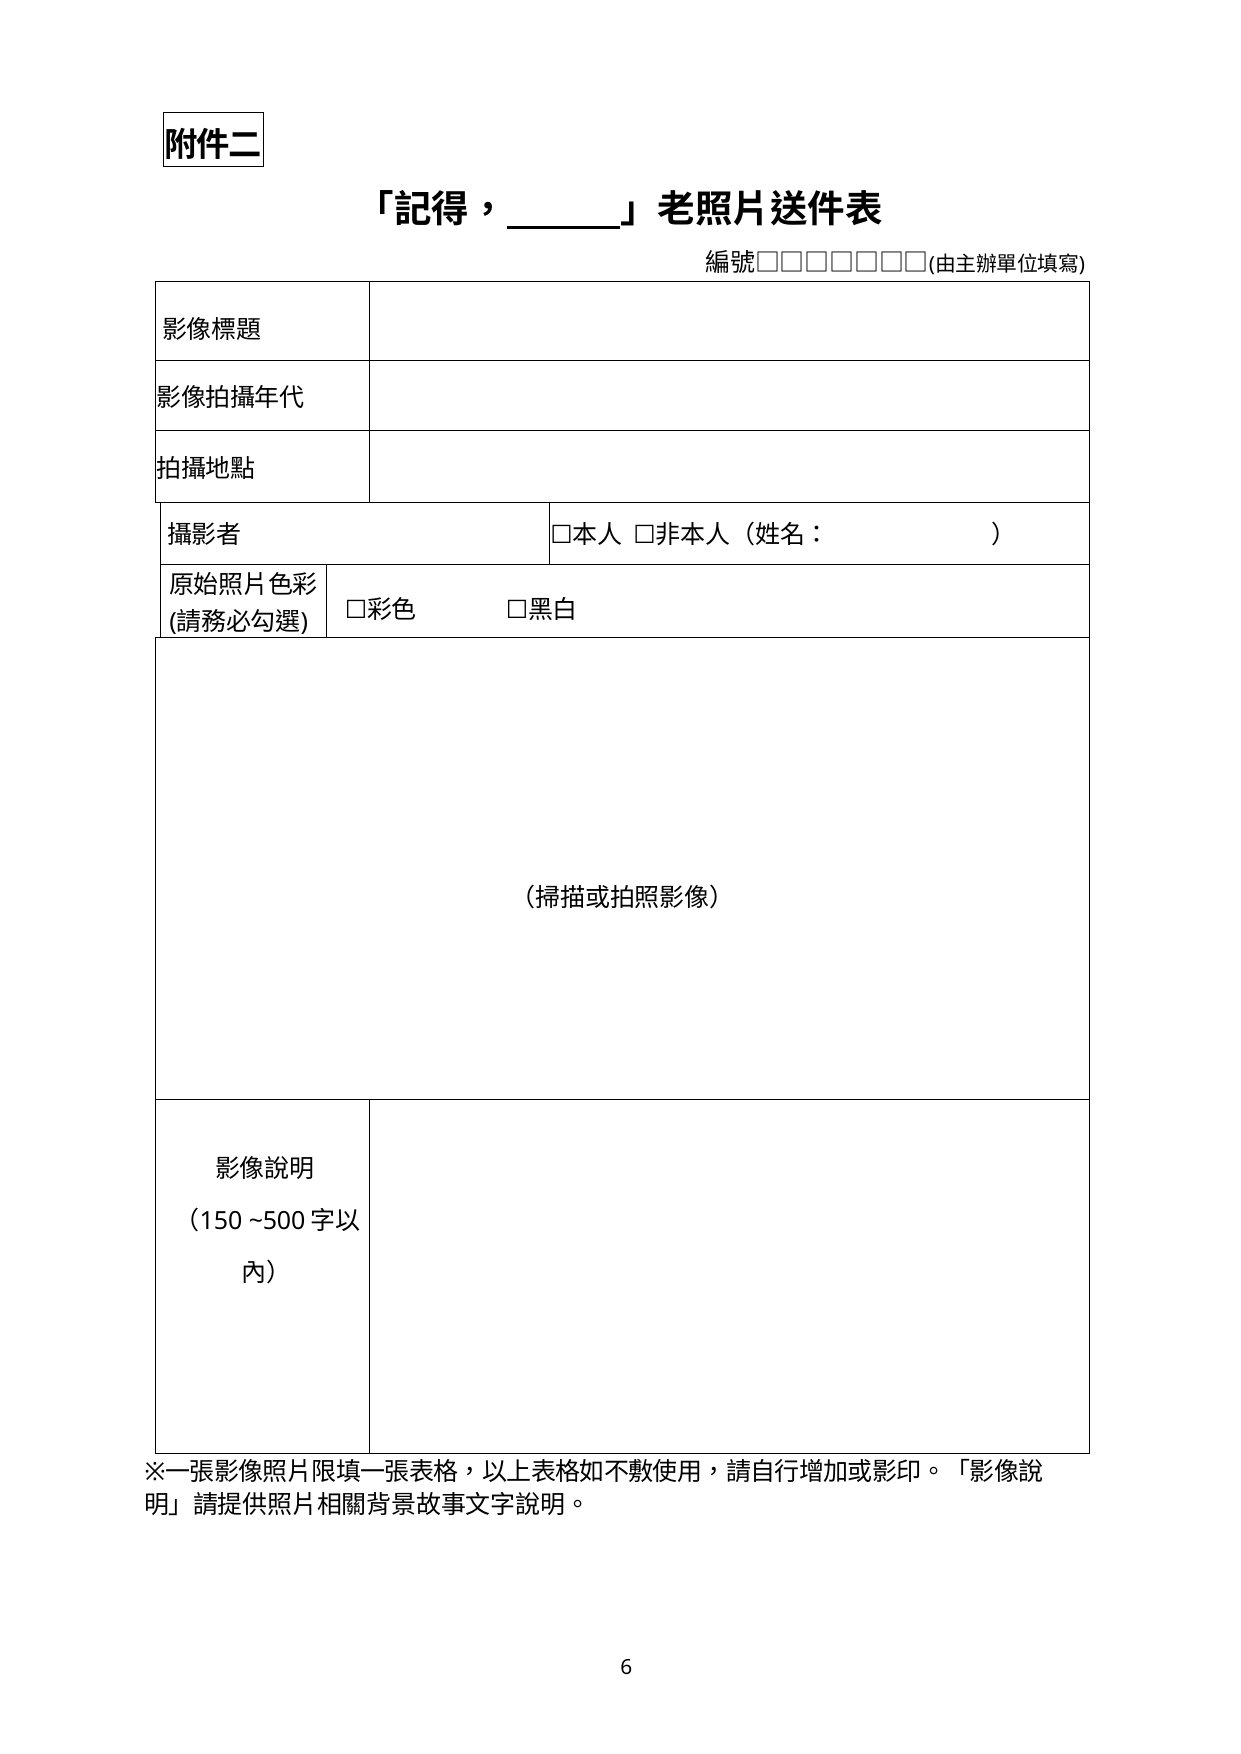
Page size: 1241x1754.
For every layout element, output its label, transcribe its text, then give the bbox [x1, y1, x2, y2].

table_header 影像標題 [156, 282, 369, 360]
table_cell [370, 361, 1089, 430]
table_cell 拍攝地點 [156, 431, 369, 502]
subtitle 「記得， 」老照片送件表 [130, 169, 1110, 236]
table_cell ☐本人 ☐非本人（姓名： ） [550, 503, 1089, 564]
table_cell [156, 564, 160, 637]
table_cell 原始照片色彩 (請務必勾選) [161, 565, 326, 637]
table_cell [370, 1100, 1089, 1452]
text 編號□□□□□□□(由主辦單位填寫) [705, 236, 1122, 281]
table_cell 影像說明 （150 ~500字以內） [156, 1100, 369, 1452]
table_cell 影像拍攝年代 [156, 361, 369, 430]
text ※一張影像照片限填一張表格，以上表格如不敷使用，請自行增加或影印。「影像說明」請提供照片相關背景故事文字說明。 [144, 1453, 1084, 1521]
table_cell [156, 503, 160, 564]
table_cell ☐彩色 ☐黑白 [327, 565, 1089, 637]
table_cell [370, 431, 1089, 502]
table_cell （掃描或拍照影像） [156, 638, 1089, 1099]
table_cell 攝影者 [161, 503, 549, 564]
text 附件二 [164, 113, 263, 166]
table_header [370, 282, 1089, 360]
